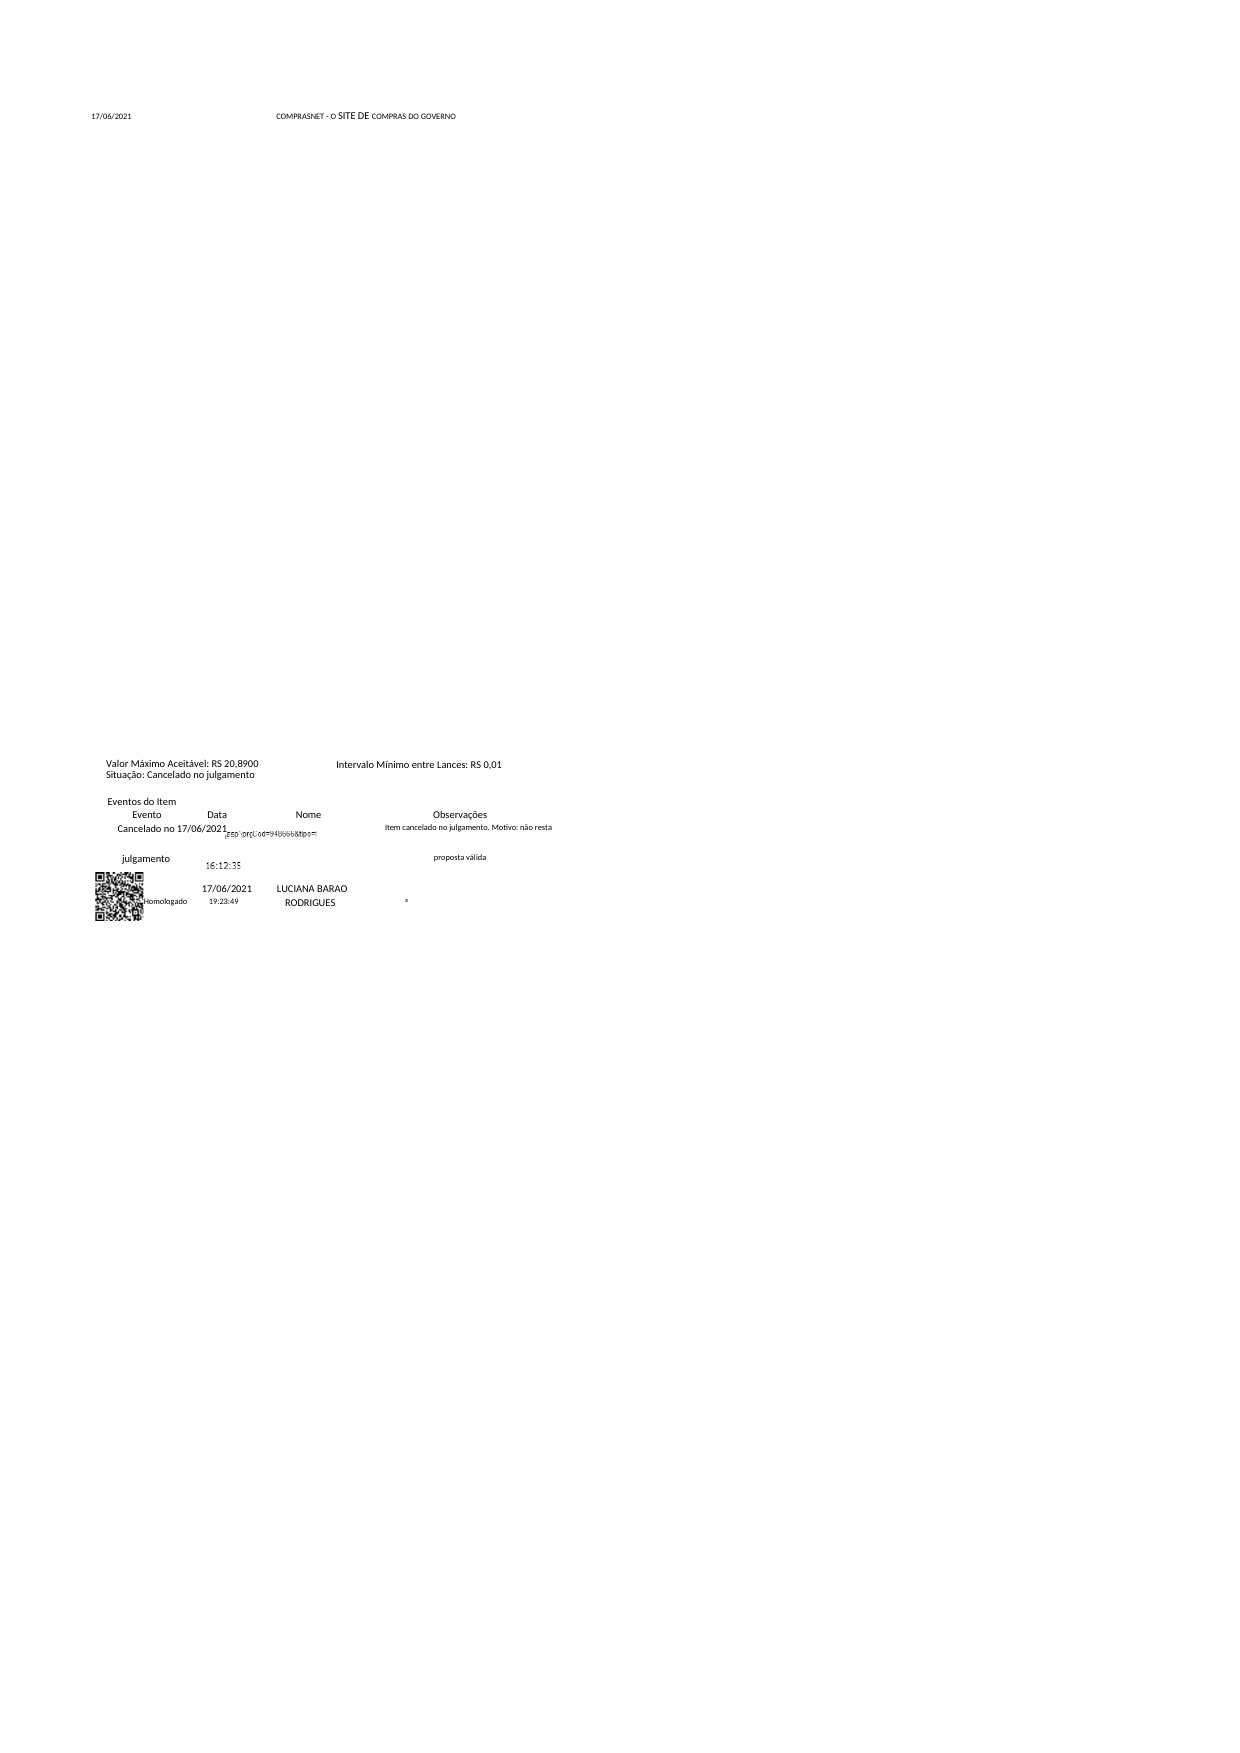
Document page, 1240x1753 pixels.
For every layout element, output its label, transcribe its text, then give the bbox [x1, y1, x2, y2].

table_cell RODRIGUES [269, 896, 552, 910]
table_cell [269, 823, 329, 853]
table_cell Cancelado no 17/06/2021 [106, 823, 269, 853]
table_cell Intervalo Mínimo entre Lances: RS 0,01 [330, 758, 552, 809]
table_cell Nome [269, 809, 329, 822]
table_cell Valor Máximo Aceitável: RS 20,8900 Situação: Cancelado no julgamento Eventos do Item [106, 758, 269, 809]
table_cell proposta válida [330, 853, 552, 883]
table_cell [269, 758, 329, 809]
table_cell 17/06/2021 [144, 883, 269, 896]
table_cell Evento Data [106, 809, 269, 822]
table_cell [269, 853, 329, 883]
table_cell julgamento [106, 853, 269, 883]
table_cell Homologado 19:23:49 [144, 896, 269, 910]
table_cell LUCIANA BARAO [269, 883, 552, 896]
table_cell Item cancelado no julgamento. Motivo: não resta [330, 823, 552, 853]
table_cell Observações [330, 809, 552, 822]
